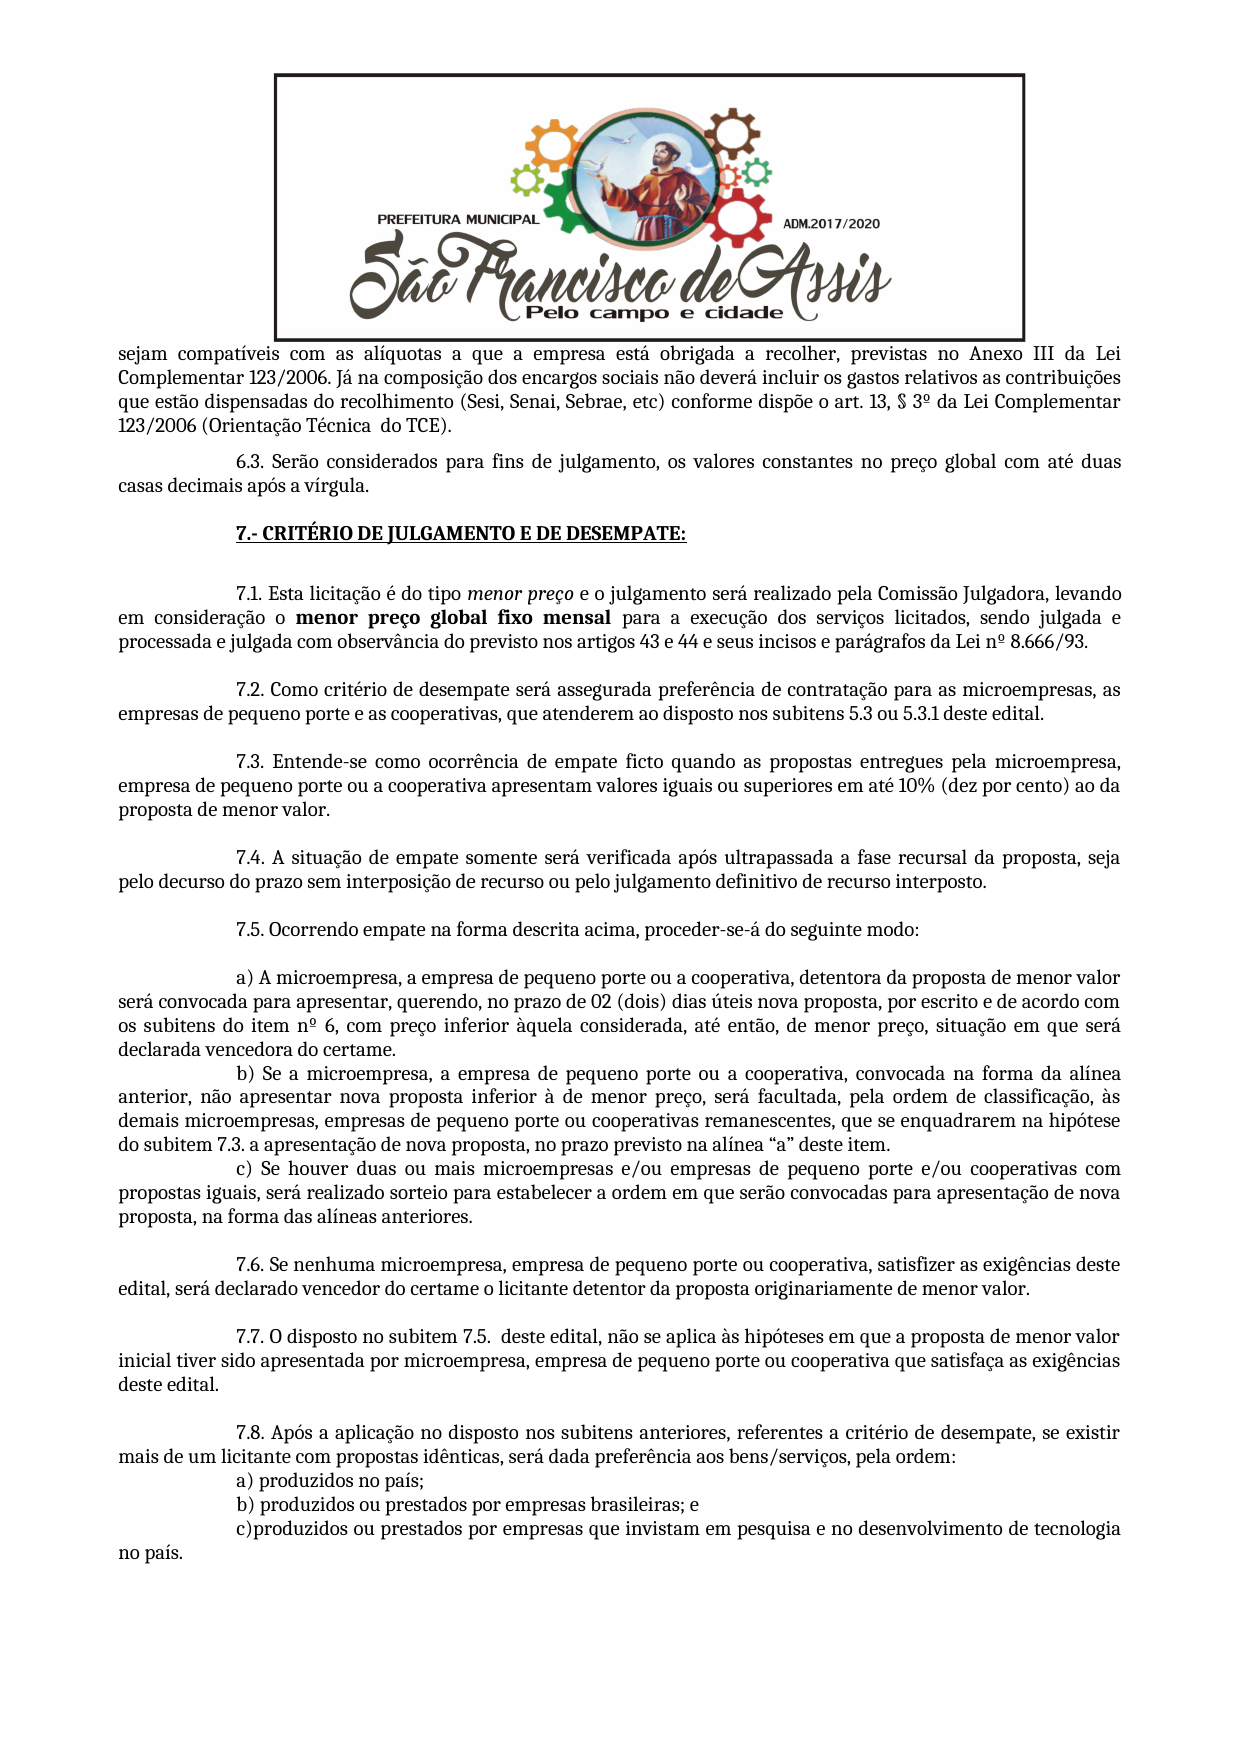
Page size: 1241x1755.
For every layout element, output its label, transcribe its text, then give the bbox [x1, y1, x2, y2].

text a) produzidos no país; [118, 1468, 1122, 1492]
text 7.2. Como critério de desempate será assegurada preferência de contratação para as microempresas, as empresas de pequeno porte e as cooperativas, que atenderem ao disposto nos subitens 5.3 ou 5.3.1 deste edital. [118, 678, 1122, 726]
text 7.8. Após a aplicação no disposto nos subitens anteriores, referentes a critério de desempate, se existir mais de um licitante com propostas idênticas, será dada preferência aos bens/serviços, pela ordem: [118, 1421, 1122, 1468]
text 7.4. A situação de empate somente será verificada após ultrapassada a fase recursal da proposta, seja pelo decurso do prazo sem interposição de recurso ou pelo julgamento definitivo de recurso interposto. [118, 846, 1122, 893]
text a) A microempresa, a empresa de pequeno porte ou a cooperativa, detentora da proposta de menor valor será convocada para apresentar, querendo, no prazo de 02 (dois) dias úteis nova proposta, por escrito e de acordo com os subitens do item nº 6, com preço inferior àquela considerada, até então, de menor preço, situação em que será declarada vencedora do certame. [118, 965, 1122, 1061]
text 7.3. Entende-se como ocorrência de empate ficto quando as propostas entregues pela microempresa, empresa de pequeno porte ou a cooperativa apresentam valores iguais ou superiores em até 10% (dez por cento) ao da proposta de menor valor. [118, 750, 1122, 822]
text c) Se houver duas ou mais microempresas e/ou empresas de pequeno porte e/ou cooperativas com propostas iguais, será realizado sorteio para estabelecer a ordem em que serão convocadas para apresentação de nova proposta, na forma das alíneas anteriores. [118, 1157, 1122, 1229]
text 6.3. Serão considerados para fins de julgamento, os valores constantes no preço global com até duas casas decimais após a vírgula. [118, 450, 1122, 498]
text c)produzidos ou prestados por empresas que invistam em pesquisa e no desenvolvimento de tecnologia no país. [118, 1516, 1122, 1564]
text sejam compatíveis com as alíquotas a que a empresa está obrigada a recolher, previstas no Anexo III da Lei Complementar 123/2006. Já na composição dos encargos sociais não deverá incluir os gastos relativos as contribuições que estão dispensadas do recolhimento (Sesi, Senai, Sebrae, etc) conforme dispõe o art. 13, § 3º da Lei Complementar 123/2006 (Orientação Técnica do TCE). [118, 341, 1122, 437]
text 7.- CRITÉRIO DE JULGAMENTO E DE DESEMPATE: [118, 522, 1152, 546]
text b) Se a microempresa, a empresa de pequeno porte ou a cooperativa, convocada na forma da alínea anterior, não apresentar nova proposta inferior à de menor preço, será facultada, pela ordem de classificação, às demais microempresas, empresas de pequeno porte ou cooperativas remanescentes, que se enquadrarem na hipótese do subitem 7.3. a apresentação de nova proposta, no prazo previsto na alínea “a” deste item. [118, 1061, 1122, 1157]
text 7.5. Ocorrendo empate na forma descrita acima, proceder-se-á do seguinte modo: [118, 917, 1122, 941]
text 7.1. Esta licitação é do tipo menor preço e o julgamento será realizado pela Comissão Julgadora, levando em consideração o menor preço global fixo mensal para a execução dos serviços licitados, sendo julgada e processada e julgada com observância do previsto nos artigos 43 e 44 e seus incisos e parágrafos da Lei nº 8.666/93. [118, 582, 1122, 654]
text 7.7. O disposto no subitem 7.5. deste edital, não se aplica às hipóteses em que a proposta de menor valor inicial tiver sido apresentada por microempresa, empresa de pequeno porte ou cooperativa que satisfaça as exigências deste edital. [118, 1325, 1122, 1397]
text 7.6. Se nenhuma microempresa, empresa de pequeno porte ou cooperativa, satisfizer as exigências deste edital, será declarado vencedor do certame o licitante detentor da proposta originariamente de menor valor. [118, 1253, 1122, 1301]
text b) produzidos ou prestados por empresas brasileiras; e [118, 1492, 1122, 1516]
